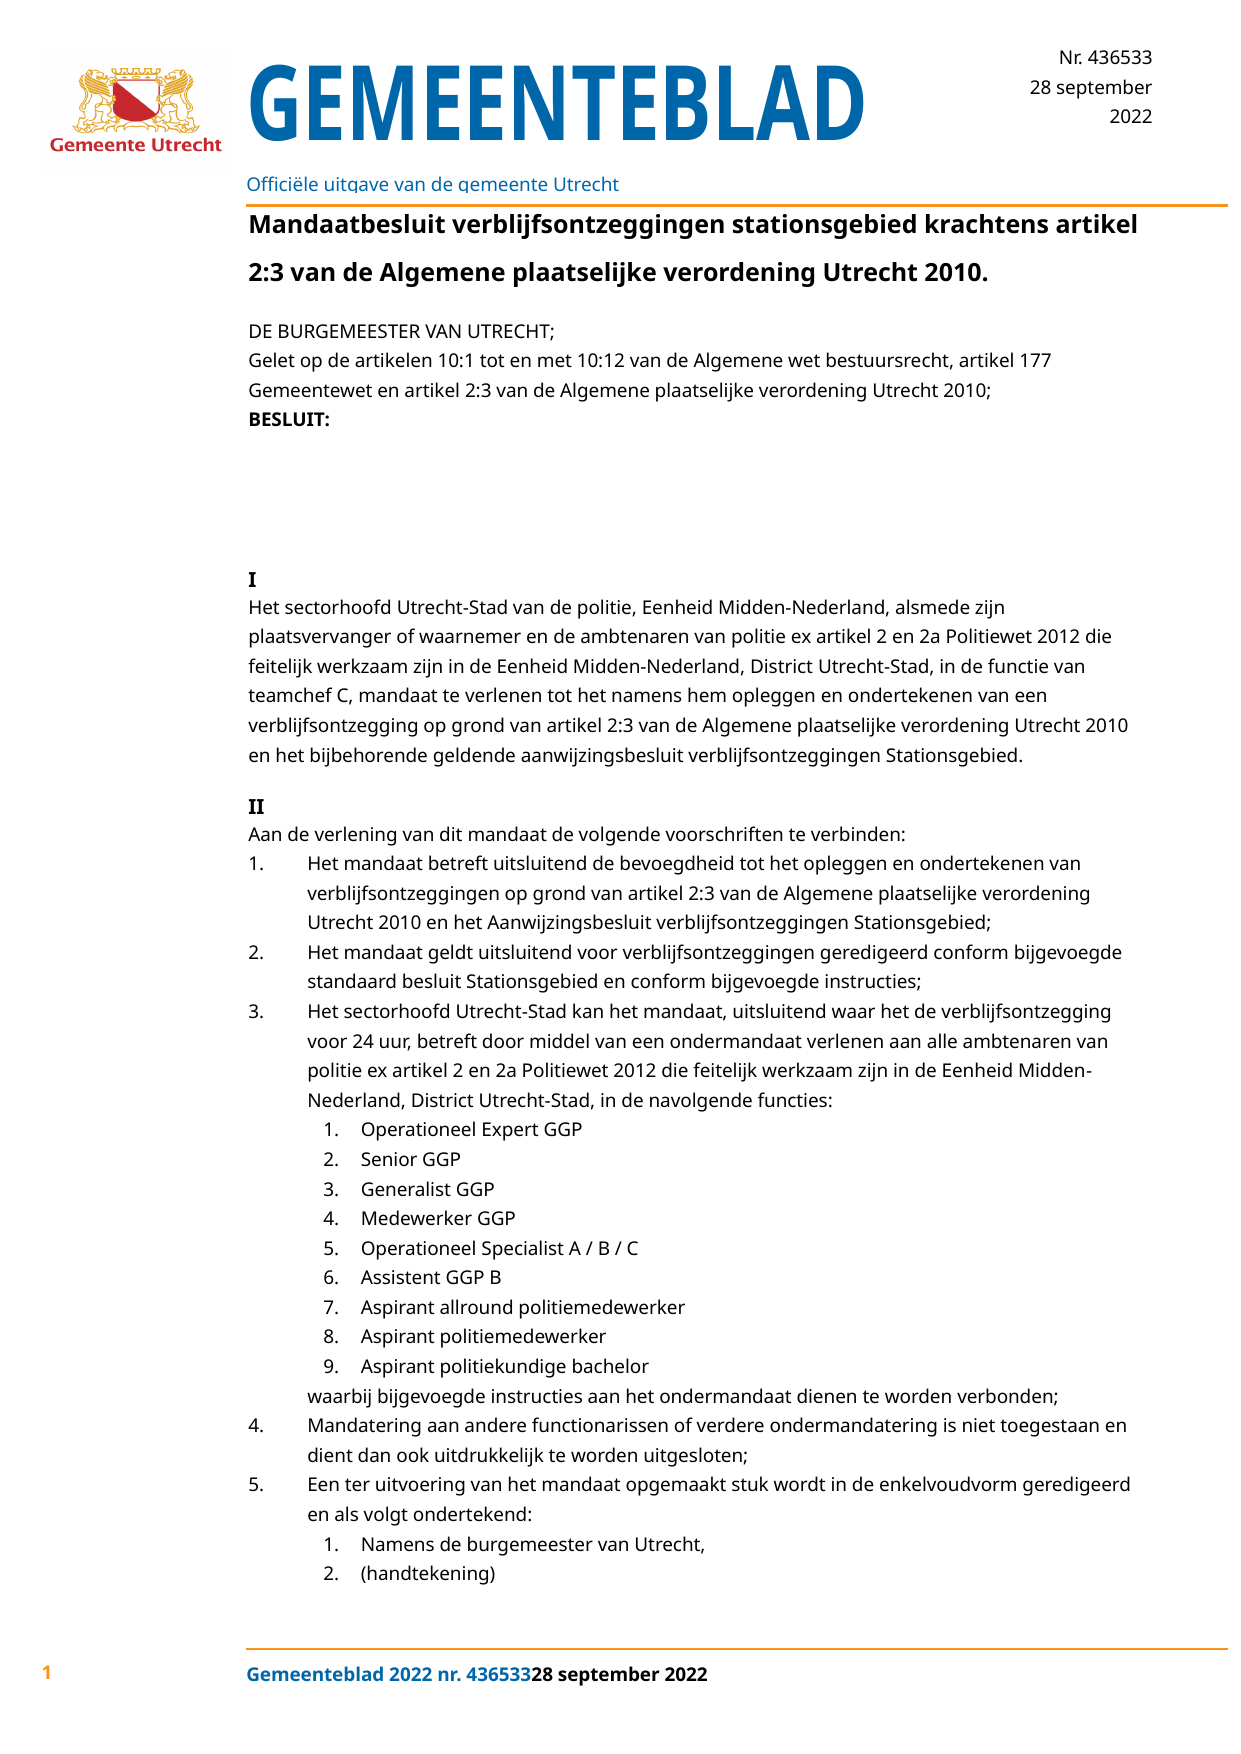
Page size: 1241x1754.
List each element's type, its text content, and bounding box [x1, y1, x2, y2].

list waarbij bijgevoegde instructies aan het ondermandaat dienen te worden verbonden; [248, 1383, 1152, 1408]
list Een ter uitvoering van het mandaat opgemaakt stuk wordt in de enkelvoudvorm geredigeerd en als volgt ondertekend: [248, 1472, 1152, 1527]
list Aspirant allround politiemedewerker [323, 1294, 1152, 1320]
text Mandaatbesluit verblijfsontzeggingen stationsgebied krachtens artikel 2:3 van de Algemene plaatselijke verordening Utrecht 2010. [248, 207, 1152, 288]
list Assistent GGP B [323, 1264, 1152, 1290]
picture [41, 47, 231, 172]
list Het mandaat betreft uitsluitend de bevoegdheid tot het opleggen en ondertekenen van verblijfsontzeggingen op grond van artikel 2:3 van de Algemene plaatselijke verordening Utrecht 2010 en het Aanwijzingsbesluit verblijfsontzeggingen Stationsgebied; [248, 850, 1152, 935]
text II [248, 792, 1152, 821]
list Namens de burgemeester van Utrecht, [323, 1531, 1152, 1556]
list (handtekening) [323, 1560, 1152, 1586]
list Aspirant politiemedewerker [323, 1324, 1152, 1349]
list Aspirant politiekundige bachelor [323, 1353, 1152, 1379]
list Operationeel Specialist A / B / C [323, 1235, 1152, 1261]
text DE BURGEMEESTER VAN UTRECHT; [248, 318, 1152, 344]
list Medewerker GGP [323, 1205, 1152, 1231]
text Aan de verlening van dit mandaat de volgende voorschriften te verbinden: [248, 821, 1152, 846]
list Operationeel Expert GGP [323, 1117, 1152, 1142]
list Het mandaat geldt uitsluitend voor verblijfsontzeggingen geredigeerd conform bijgevoegde standaard besluit Stationsgebied en conform bijgevoegde instructies; [248, 939, 1152, 994]
list Senior GGP [323, 1146, 1152, 1172]
list Generalist GGP [323, 1176, 1152, 1201]
list Mandatering aan andere functionarissen of verdere ondermandatering is niet toegestaan en dient dan ook uitdrukkelijk te worden uitgesloten; [248, 1412, 1152, 1468]
list Het sectorhoofd Utrecht-Stad kan het mandaat, uitsluitend waar het de verblijfsontzegging voor 24 uur, betreft door middel van een ondermandaat verlenen aan alle ambtenaren van politie ex artikel 2 en 2a Politiewet 2012 die feitelijk werkzaam zijn in de Eenheid Midden­Nederland, District Utrecht-Stad, in de navolgende functies: [248, 998, 1152, 1113]
text Het sectorhoofd Utrecht-Stad van de politie, Eenheid Midden-Nederland, alsmede zijn plaatsvervanger of waarnemer en de ambtenaren van politie ex artikel 2 en 2a Politiewet 2012 die feitelijk werkzaam zijn in de Eenheid Midden-Nederland, District Utrecht-Stad, in de functie van teamchef C, mandaat te verlenen tot het namens hem opleggen en ondertekenen van een verblijfsontzegging op grond van artikel 2:3 van de Algemene plaatselijke verordening Utrecht 2010 en het bijbehorende geldende aanwijzingsbesluit verblijfsontzeggingen Stationsgebied. [248, 594, 1152, 768]
text I [248, 566, 1152, 594]
text BESLUIT: [248, 407, 1152, 432]
text Gelet op de artikelen 10:1 tot en met 10:12 van de Algemene wet bestuursrecht, artikel 177 Gemeentewet en artikel 2:3 van de Algemene plaatselijke verordening Utrecht 2010; [248, 347, 1152, 403]
